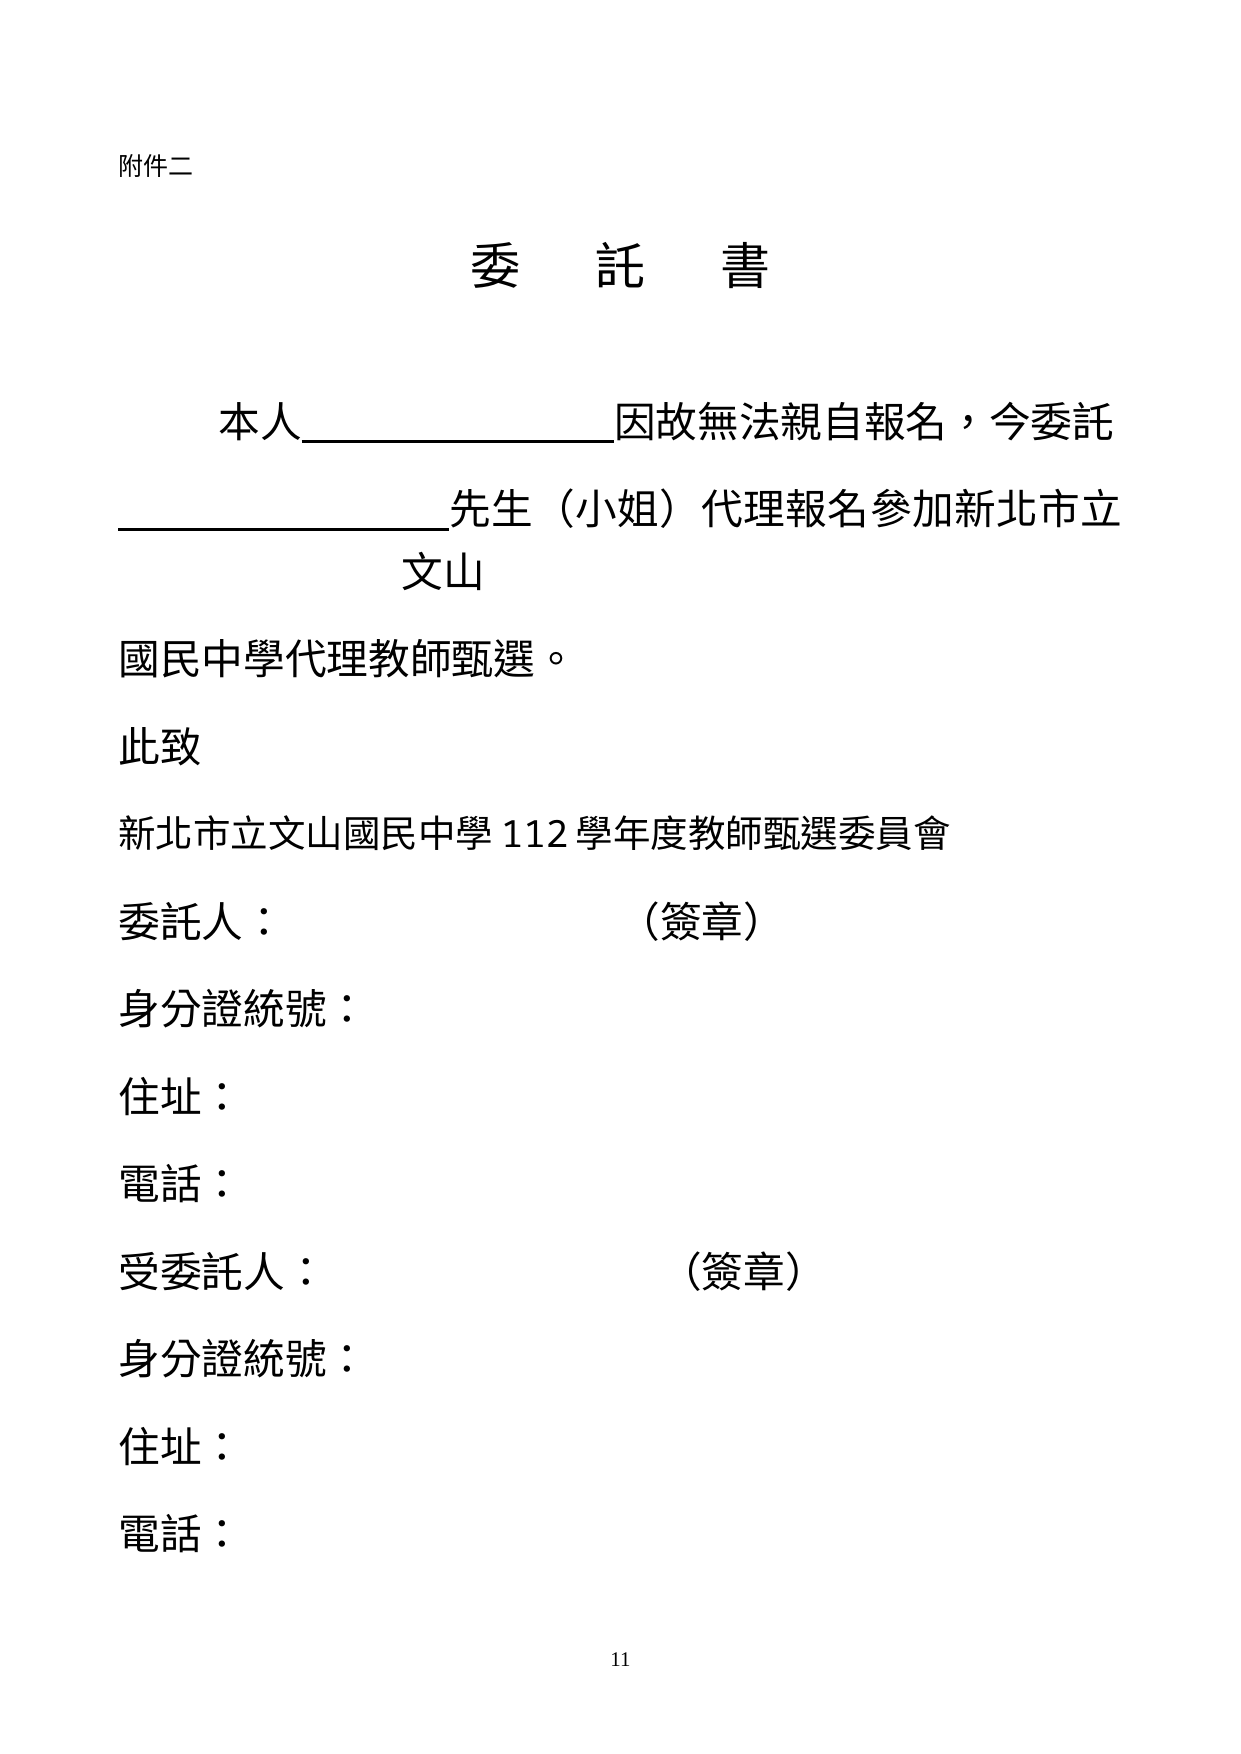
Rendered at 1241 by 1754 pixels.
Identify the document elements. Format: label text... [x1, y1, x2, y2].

text 身分證統號： [118, 1315, 1122, 1377]
text 附件二 [118, 122, 1122, 185]
text 電話： [118, 1490, 1122, 1552]
text 受委託人： （簽章） [118, 1227, 1122, 1290]
text 委託人： （簽章） [118, 877, 1122, 940]
text 新北市立文山國民中學112學年度教師甄選委員會 [118, 790, 1122, 852]
text 國民中學代理教師甄選。 [118, 615, 1122, 677]
text 委 託 書 [118, 190, 1122, 315]
text 先生（小姐）代理報名參加新北市立文山 [118, 465, 1122, 590]
text 電話： [118, 1140, 1122, 1202]
text 本人 因故無法親自報名，今委託 [118, 377, 1122, 440]
text 身分證統號： [118, 965, 1122, 1027]
text 住址： [118, 1052, 1122, 1115]
text 此致 [118, 702, 1122, 765]
text 住址： [118, 1402, 1122, 1465]
